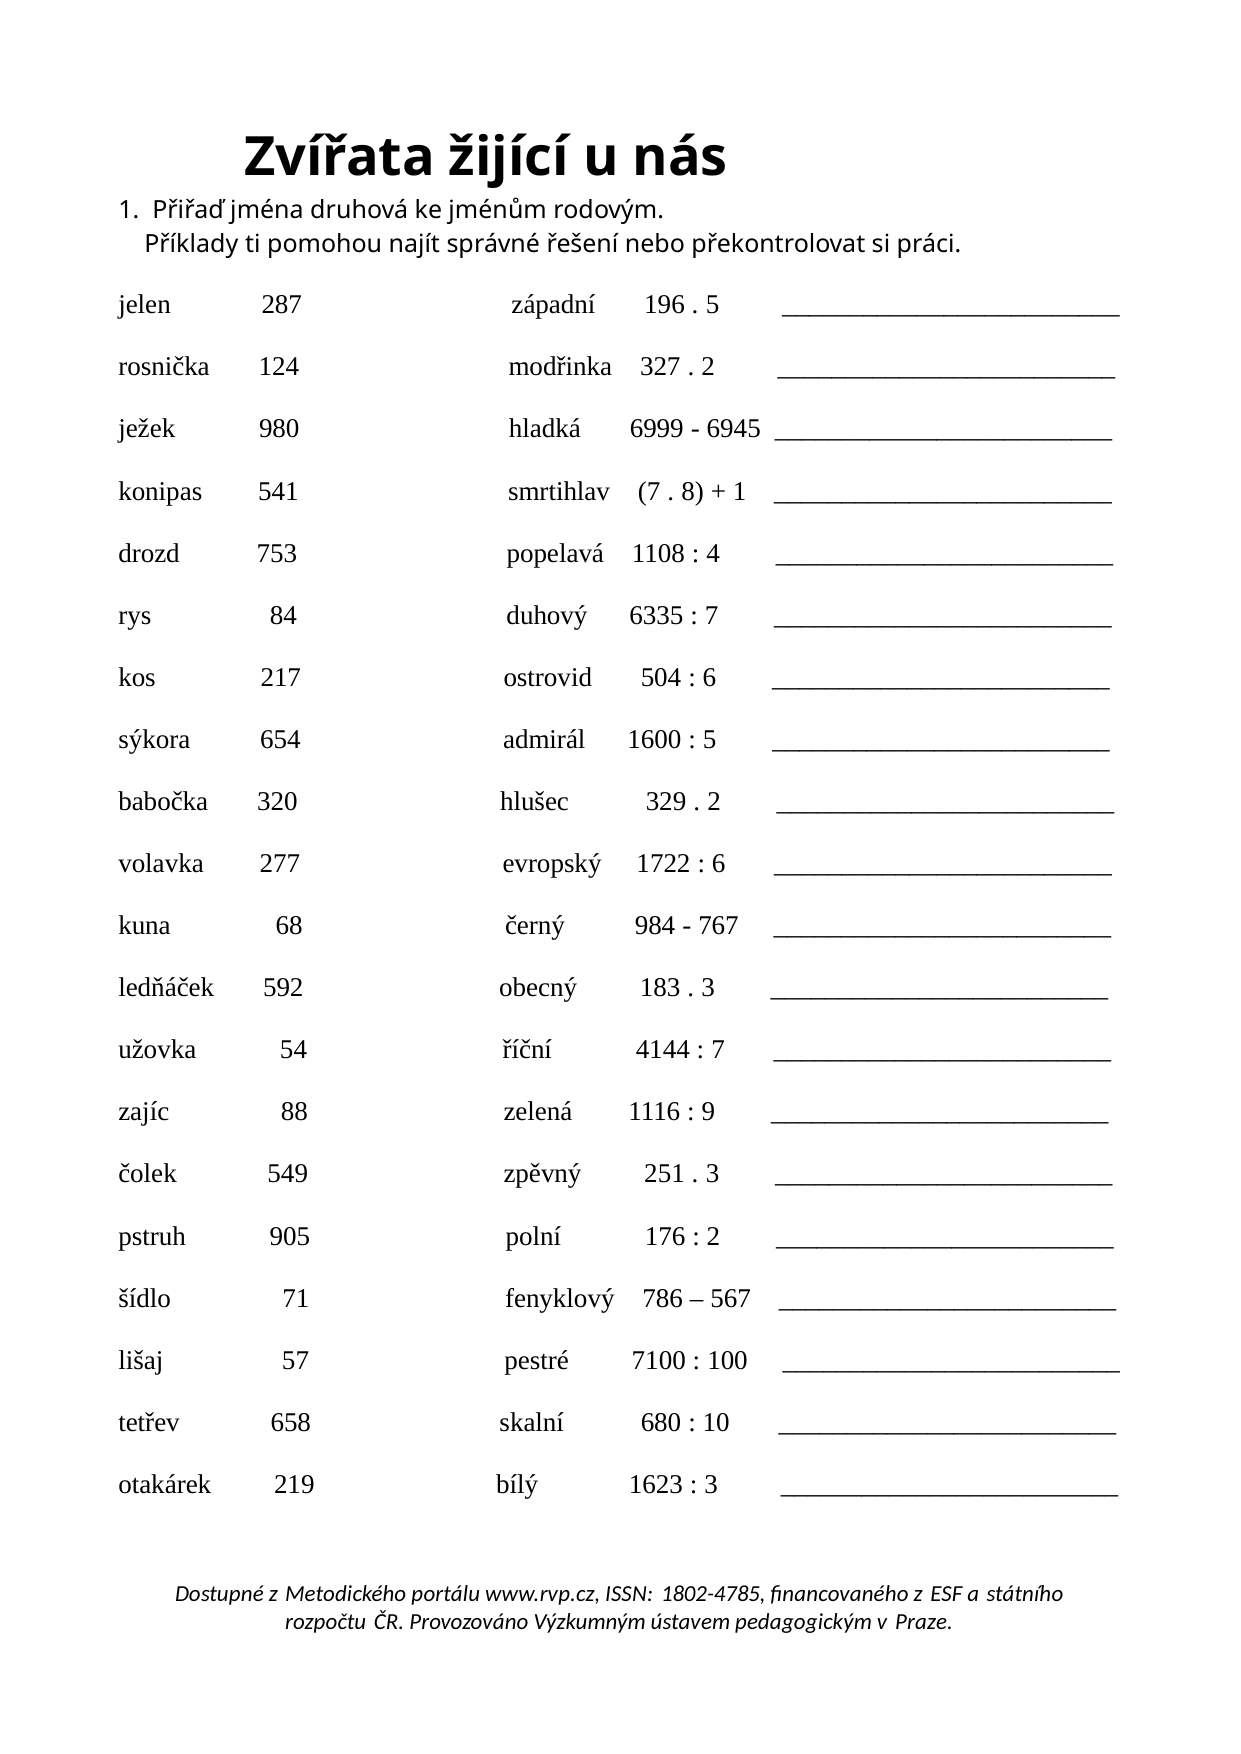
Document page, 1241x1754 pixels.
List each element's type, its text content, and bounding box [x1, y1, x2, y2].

text rosnička 124 modřinka 327 . 2 _________________________ [118, 351, 1122, 382]
text tetřev 658 skalní 680 : 10 _________________________ [118, 1406, 1122, 1437]
text otakárek 219 bílý 1623 : 3 _________________________ [118, 1468, 1122, 1499]
text rys 84 duhový 6335 : 7 _________________________ [118, 599, 1122, 630]
text lišaj 57 pestré 7100 : 100 _________________________ [118, 1344, 1122, 1375]
text Zvířata žijící u nás [118, 118, 1122, 192]
text čolek 549 zpěvný 251 . 3 _________________________ [118, 1158, 1122, 1189]
text babočka 320 hlušec 329 . 2 _________________________ [118, 785, 1122, 816]
text volavka 277 evropský 1722 : 6 _________________________ [118, 847, 1122, 878]
text šídlo 71 fenyklový 786 – 567 _________________________ [118, 1282, 1122, 1313]
text Příklady ti pomohou najít správné řešení nebo překontrolovat si práci. [118, 226, 1122, 259]
text 1. Přiřaď jména druhová ke jménům rodovým. [118, 192, 1122, 226]
text kos 217 ostrovid 504 : 6 _________________________ [118, 661, 1122, 692]
text zajíc 88 zelená 1116 : 9 _________________________ [118, 1096, 1122, 1127]
text drozd 753 popelavá 1108 : 4 _________________________ [118, 537, 1122, 568]
text užovka 54 říční 4144 : 7 _________________________ [118, 1034, 1122, 1065]
text konipas 541 smrtihlav (7 . 8) + 1 _________________________ [118, 475, 1122, 506]
text jelen 287 západní 196 . 5 _________________________ [118, 289, 1122, 320]
text sýkora 654 admirál 1600 : 5 _________________________ [118, 723, 1122, 754]
text pstruh 905 polní 176 : 2 _________________________ [118, 1220, 1122, 1251]
text kuna 68 černý 984 - 767 _________________________ [118, 909, 1122, 941]
text ledňáček 592 obecný 183 . 3 _________________________ [118, 972, 1122, 1003]
text ježek 980 hladká 6999 - 6945 _________________________ [118, 413, 1122, 444]
